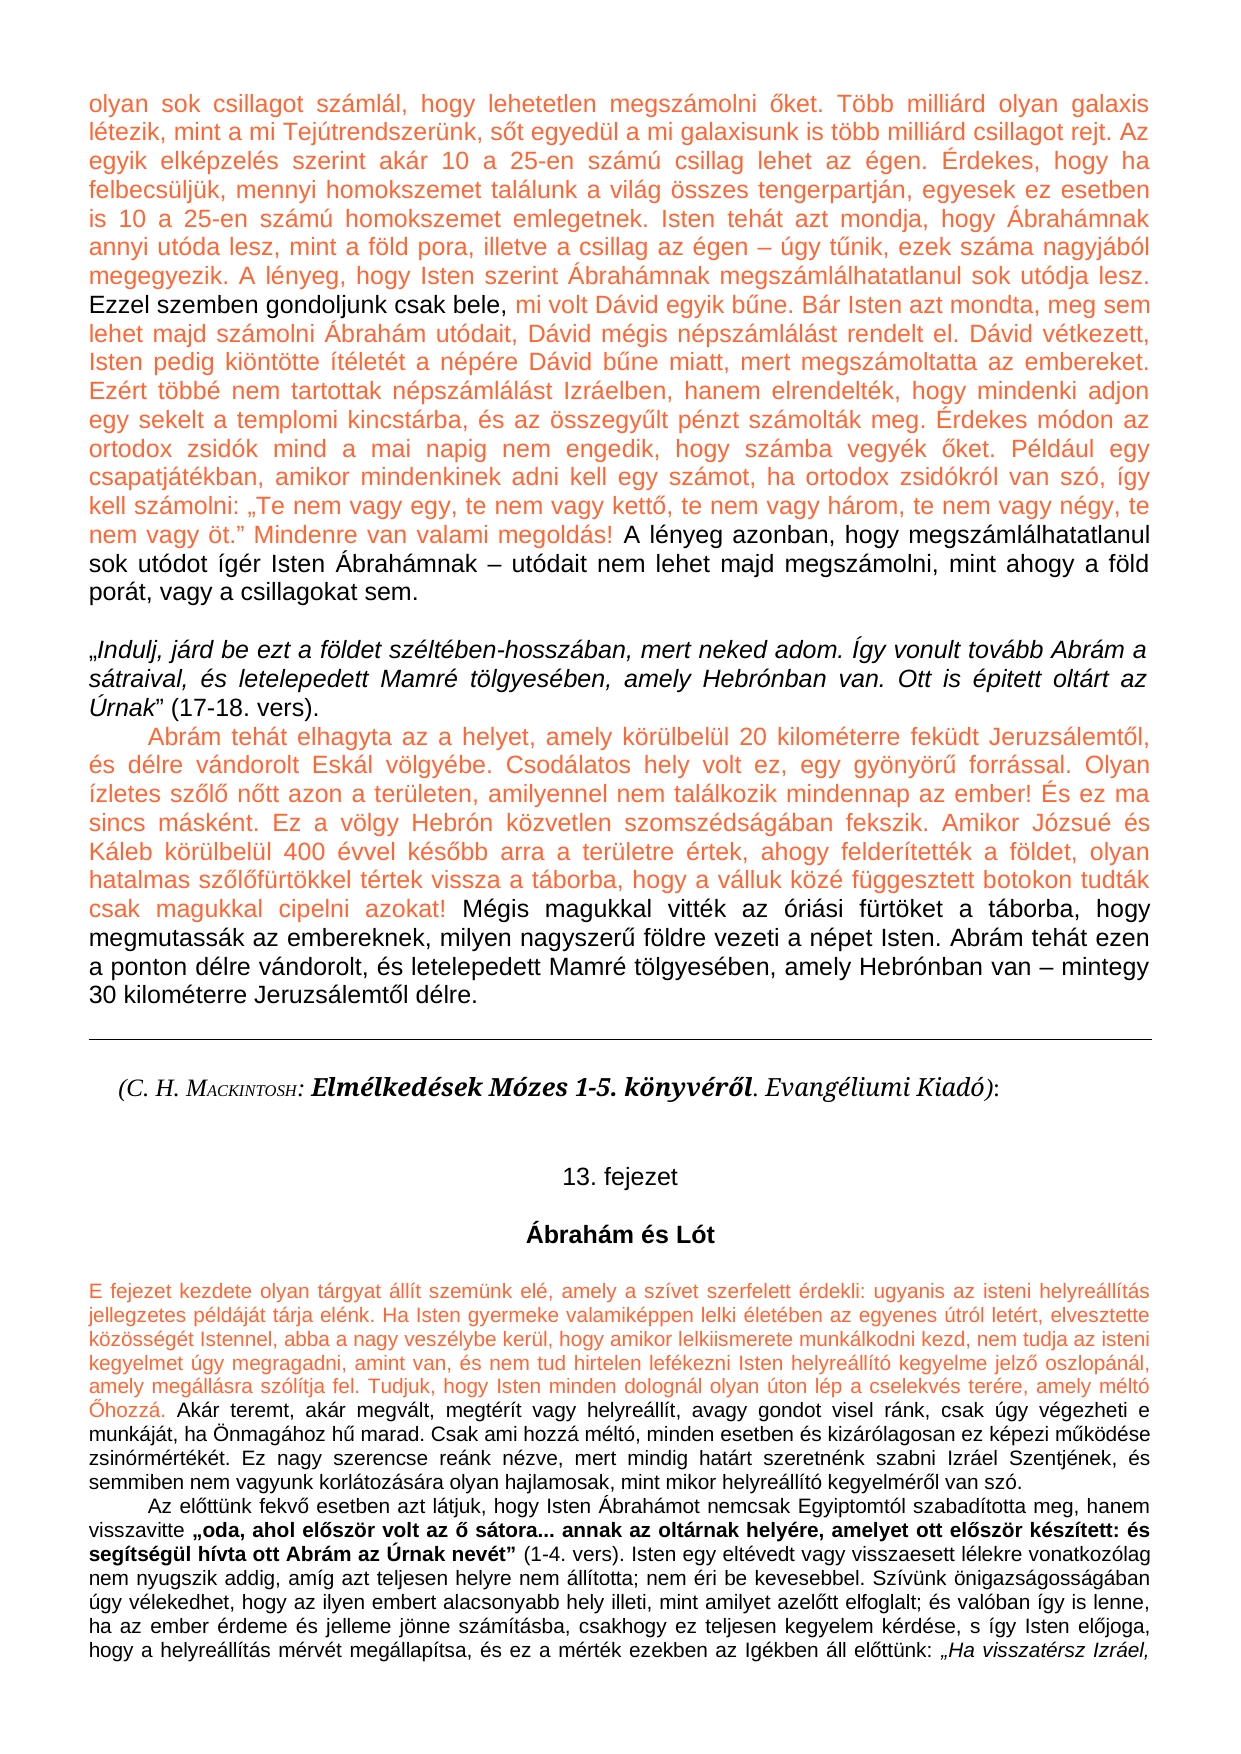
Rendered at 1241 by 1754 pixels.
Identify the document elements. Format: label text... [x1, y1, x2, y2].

text (C. H. Mackintosh: Elmélkedések Mózes 1-5. könyvéről. Evangéliumi Kiadó): [88, 1040, 1152, 1133]
text Az előttünk fekvő esetben azt látjuk, hogy Isten Ábrahámot nemcsak Egyiptomtól szabadította meg, hanem visszavitte „oda, ahol először volt az ő sátora... annak az oltárnak helyére, amelyet ott először készített: és segítségül hívta ott Abrám az Úrnak nevét” (1-4. vers). Isten egy eltévedt vagy visszaesett lélekre vonatkozólag nem nyugszik addig, amíg azt teljesen helyre nem állította; nem éri be kevesebbel. Szívünk önigazságosságában úgy vélekedhet, hogy az ilyen embert alacsonyabb hely illeti, mint amilyet azelőtt elfoglalt; és valóban így is lenne, ha az ember érdeme és jelleme jönne számításba, csakhogy ez teljesen kegyelem kérdése, s így Isten előjoga, hogy a helyreállítás mérvét megállapítsa, és ez a mérték ezekben az Igékben áll előttünk: „Ha visszatérsz Izráel, [88, 1494, 1152, 1662]
text 13. fejezet [88, 1162, 1152, 1191]
text Abrám tehát elhagyta az a helyet, amely körülbelül 20 kilométerre feküdt Jeruzsálemtől, és délre vándorolt Eskál völgyébe. Csodálatos hely volt ez, egy gyönyörű forrással. Olyan ízletes szőlő nőtt azon a területen, amilyennel nem találkozik mindennap az ember! És ez ma sincs másként. Ez a völgy Hebrón közvetlen szomszédságában fekszik. Amikor Józsué és Káleb körülbelül 400 évvel később arra a területre értek, ahogy felderítették a földet, olyan hatalmas szőlőfürtökkel tértek vissza a táborba, hogy a válluk közé függesztett botokon tudták csak magukkal cipelni azokat! Mégis magukkal vitték az óriási fürtöket a táborba, hogy megmutassák az embereknek, milyen nagyszerű földre vezeti a népet Isten. Abrám tehát ezen a ponton délre vándorolt, és letelepedett Mamré tölgyesében, amely Hebrónban van – mintegy 30 kilométerre Jeruzsálemtől délre. [88, 722, 1152, 1009]
text olyan sok csillagot számlál, hogy lehetetlen megszámolni őket. Több milliárd olyan galaxis létezik, mint a mi Tejútrendszerünk, sőt egyedül a mi galaxisunk is több milliárd csillagot rejt. Az egyik elképzelés szerint akár 10 a 25-en számú csillag lehet az égen. Érdekes, hogy ha felbecsüljük, mennyi homokszemet találunk a világ összes tengerpartján, egyesek ez esetben is 10 a 25-en számú homokszemet emlegetnek. Isten tehát azt mondja, hogy Ábrahámnak annyi utóda lesz, mint a föld pora, illetve a csillag az égen – úgy tűnik, ezek száma nagyjából megegyezik. A lényeg, hogy Isten szerint Ábrahámnak megszámlálhatatlanul sok utódja lesz. Ezzel szemben gondoljunk csak bele, mi volt Dávid egyik bűne. Bár Isten azt mondta, meg sem lehet majd számolni Ábrahám utódait, Dávid mégis népszámlálást rendelt el. Dávid vétkezett, Isten pedig kiöntötte ítéletét a népére Dávid bűne miatt, mert megszámoltatta az embereket. Ezért többé nem tartottak népszámlálást Izráelben, hanem elrendelték, hogy mindenki adjon egy sekelt a templomi kincstárba, és az összegyűlt pénzt számolták meg. Érdekes módon az ortodox zsidók mind a mai napig nem engedik, hogy számba vegyék őket. Például egy csapatjátékban, amikor mindenkinek adni kell egy számot, ha ortodox zsidókról van szó, így kell számolni: „Te nem vagy egy, te nem vagy kettő, te nem vagy három, te nem vagy négy, te nem vagy öt.” Mindenre van valami megoldás! A lényeg azonban, hogy megszámlálhatatlanul sok utódot ígér Isten Ábrahámnak – utódait nem lehet majd megszámolni, mint ahogy a föld porát, vagy a csillagokat sem. [88, 88, 1152, 606]
text E fejezet kezdete olyan tárgyat állít szemünk elé, amely a szívet szerfelett érdekli: ugyanis az isteni helyreállítás jellegzetes példáját tárja elénk. Ha Isten gyermeke valamiképpen lelki életében az egyenes útról letért, elvesztette közösségét Istennel, abba a nagy veszélybe kerül, hogy amikor lelkiismerete munkálkodni kezd, nem tudja az isteni kegyelmet úgy megragadni, amint van, és nem tud hirtelen lefékezni Isten helyreállító kegyelme jelző oszlopánál, amely megállásra szólítja fel. Tudjuk, hogy Isten minden dolognál olyan úton lép a cselekvés terére, amely méltó Őhozzá. Akár teremt, akár megvált, megtérít vagy helyreállít, avagy gondot visel ránk, csak úgy végezheti e munkáját, ha Önmagához hű marad. Csak ami hozzá méltó, minden esetben és kizárólagosan ez képezi működése zsinórmértékét. Ez nagy szerencse reánk nézve, mert mindig határt szeretnénk szabni Izráel Szentjének, és semmiben nem vagyunk korlátozására olyan hajlamosak, mint mikor helyreállító kegyelméről van szó. [88, 1279, 1152, 1494]
text „Indulj, járd be ezt a földet széltében-hosszában, mert neked adom. Így vonult tovább Abrám a sátraival, és letelepedett Mamré tölgyesében, amely Hebrónban van. Ott is épitett oltárt az Úrnak” (17-18. vers). [88, 636, 1152, 722]
text Ábrahám és Lót [88, 1220, 1152, 1249]
